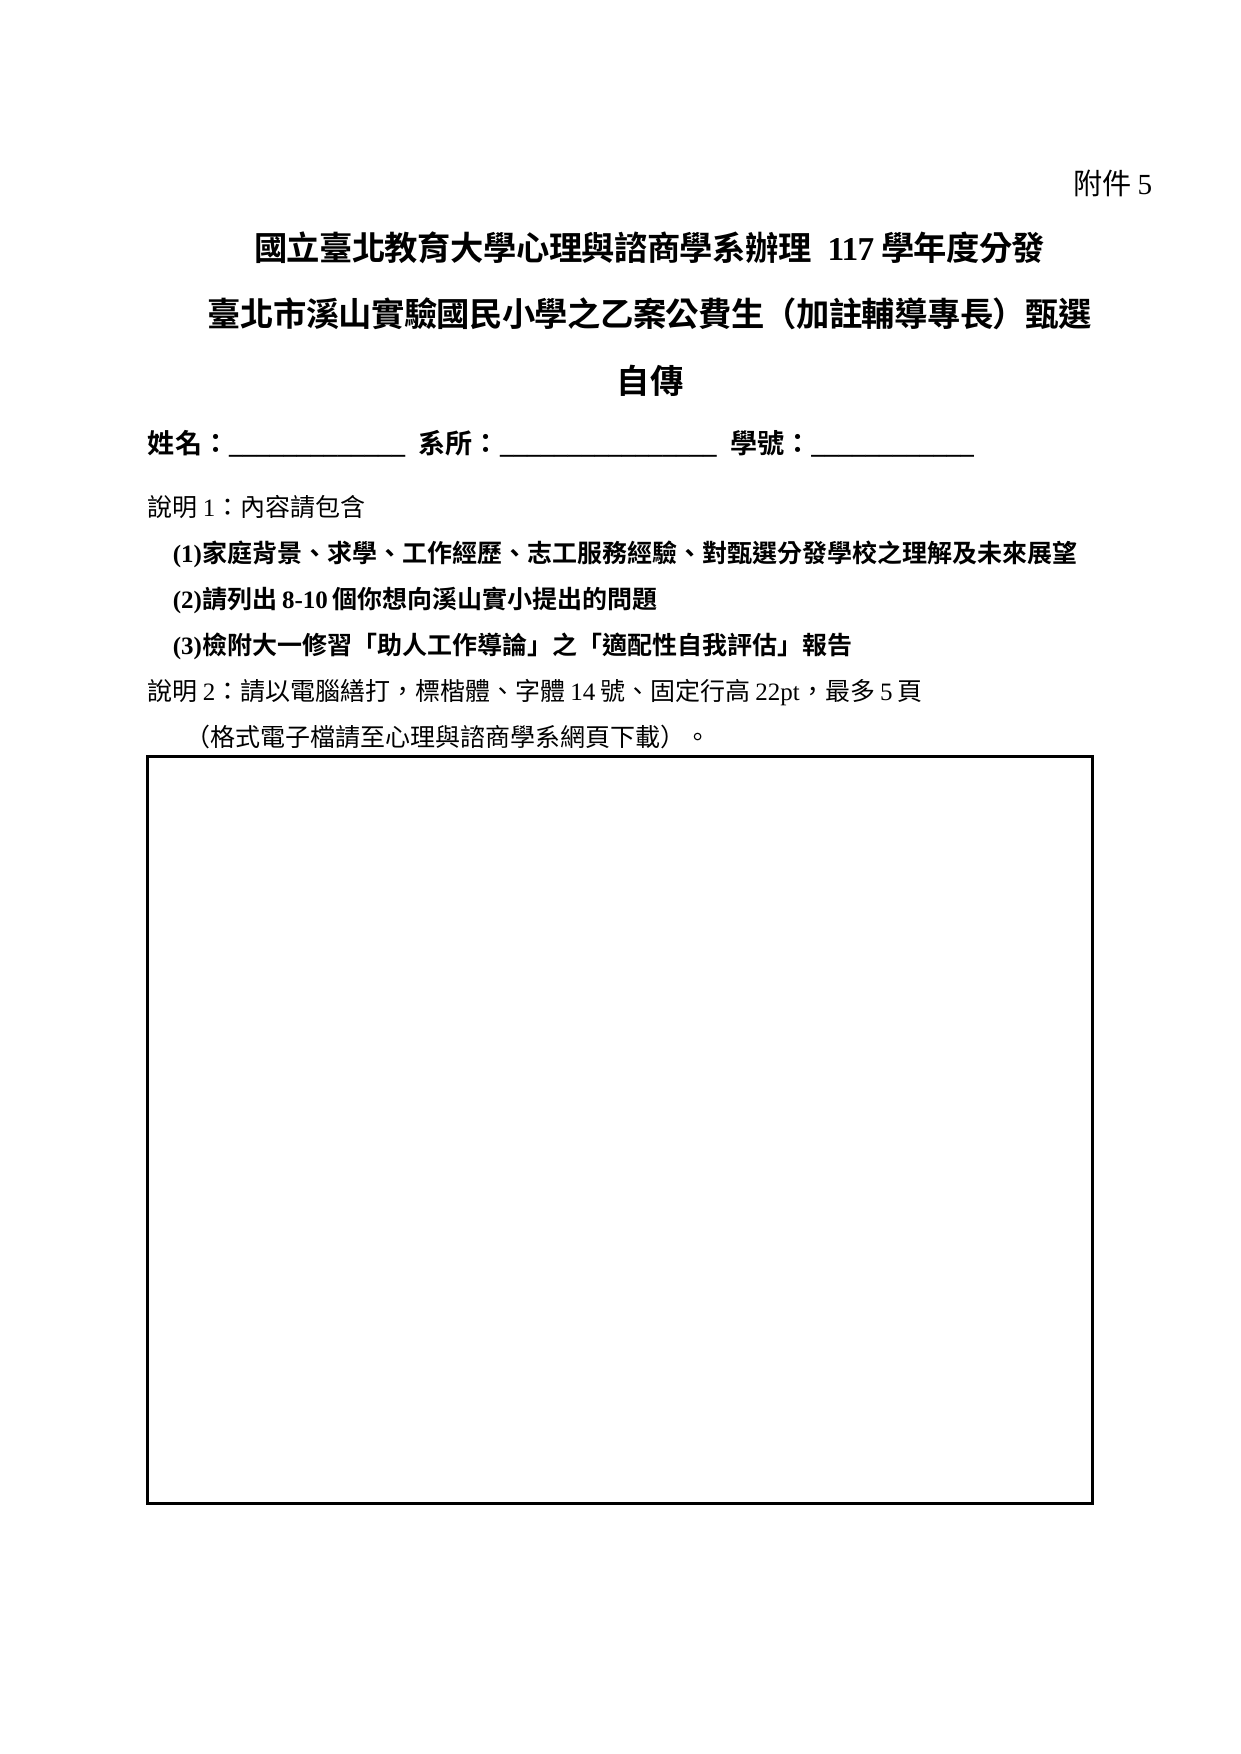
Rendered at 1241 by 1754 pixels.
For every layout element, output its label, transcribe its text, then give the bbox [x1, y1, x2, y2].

text 說明2：請以電腦繕打，標楷體、字體14號、固定行高22pt，最多5頁 [148, 663, 1152, 709]
text 姓名：_____________ 系所：________________ 學號：____________ [148, 422, 1152, 461]
text 自傳 [148, 355, 1152, 403]
text (3)檢附大一修習「助人工作導論」之「適配性自我評估」報告 [148, 618, 1152, 663]
text 國立臺北教育大學心理與諮商學系辦理 117學年度分發 [148, 221, 1152, 269]
table_header [149, 758, 1091, 1502]
text (2)請列出8-10個你想向溪山實小提出的問題 [148, 572, 1152, 618]
text 臺北市溪山實驗國民小學之乙案公費生（加註輔導專長）甄選 [148, 288, 1152, 336]
text （格式電子檔請至心理與諮商學系網頁下載）。 [148, 709, 1152, 755]
text 附件5 [148, 140, 1152, 202]
text 說明1：內容請包含 [148, 480, 1152, 526]
text (1)家庭背景、求學、工作經歷、志工服務經驗、對甄選分發學校之理解及未來展望 [148, 526, 1152, 572]
